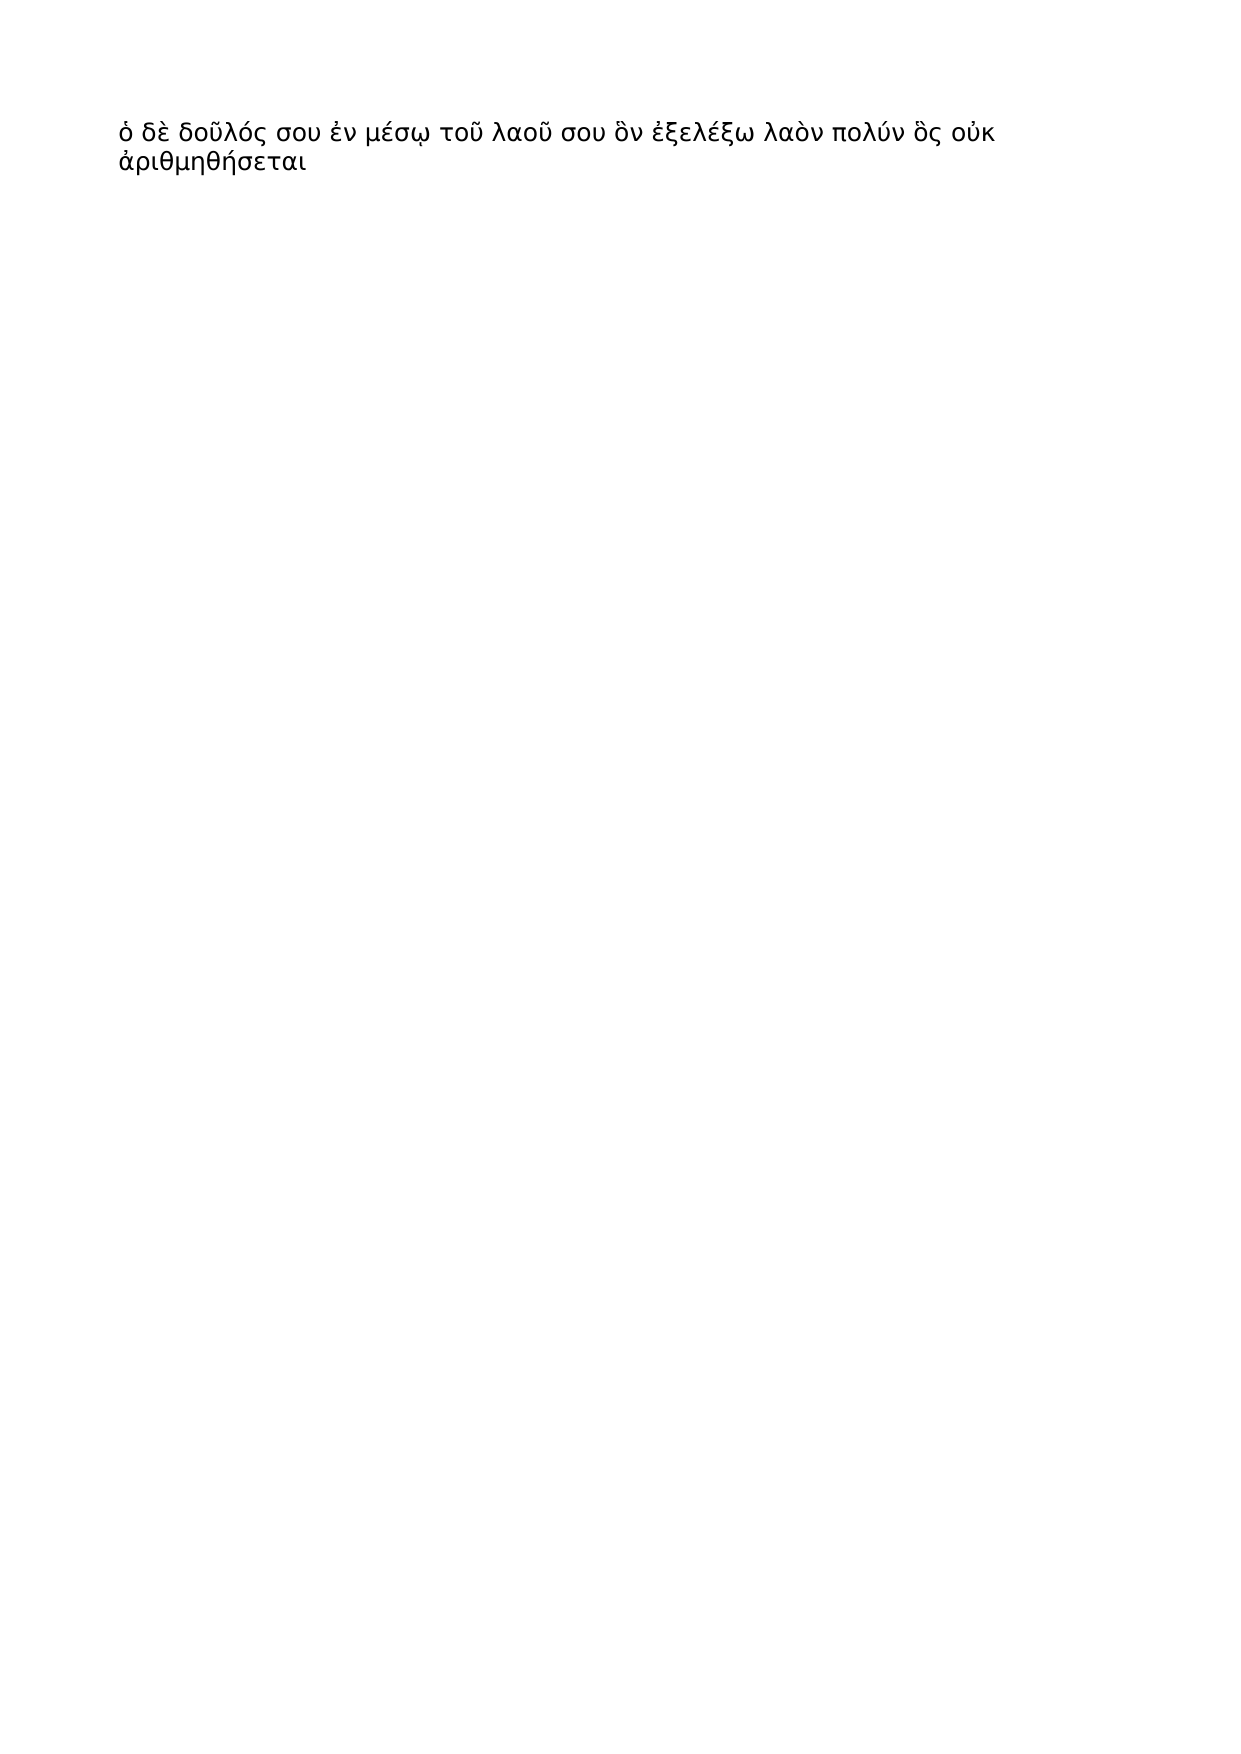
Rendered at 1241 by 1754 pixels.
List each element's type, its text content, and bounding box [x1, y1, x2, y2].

text ὁ δὲ δοῦλός σου ἐν μέσῳ τοῦ λαοῦ σου ὃν ἐξελέξω λαὸν πολύν ὃς οὐκ ἀριθμηθήσεται [118, 118, 1122, 176]
